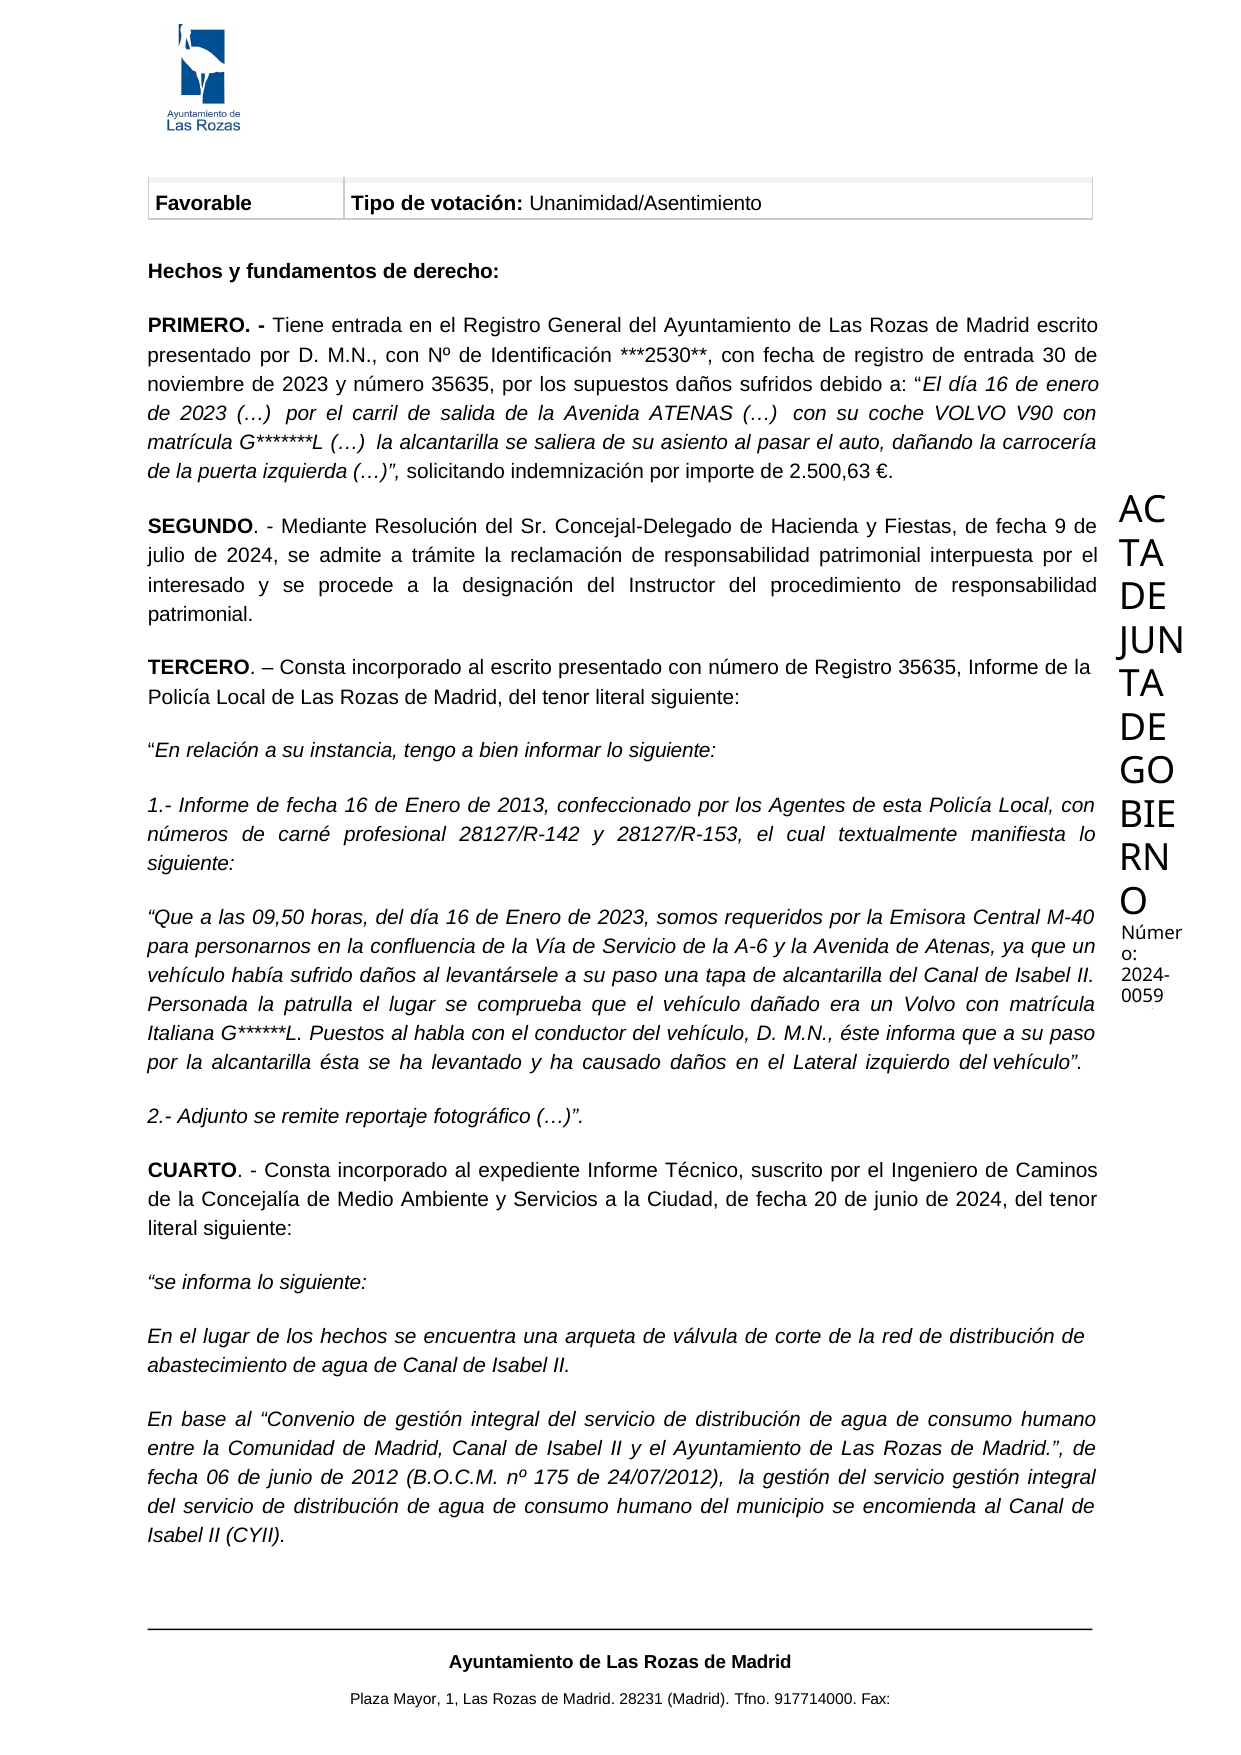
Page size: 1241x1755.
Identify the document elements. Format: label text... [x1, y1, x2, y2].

text PRIMERO. - Tiene entrada en el Registro General del Ayuntamiento de Las Rozas de Madrid escrito presentado por D. M.N., con Nº de Identificación ***2530**, con fecha de registro de entrada 30 de noviembre de 2023 y número 35635, por los supuestos daños sufridos debido a: “El día 16 de enero de 2023 (…) por el carril de salida de la Avenida ATENAS (…) con su coche VOLVO V90 con matrícula G*******L (…) la alcantarilla se saliera de su asiento al pasar el auto, dañando la carrocería de la puerta izquierda (…)”, solicitando indemnización por importe de 2.500,63 €. [147, 313, 1099, 483]
text CUARTO. - Consta incorporado al expediente Informe Técnico, suscrito por el Ingeniero de Caminos de la Concejalía de Medio Ambiente y Servicios a la Ciudad, de fecha 20 de junio de 2024, del tenor literal siguiente: [148, 1158, 1099, 1240]
text “se informa lo siguiente: [147, 1270, 1222, 1294]
text En base al “Convenio de gestión integral del servicio de distribución de agua de consumo humano entre la Comunidad de Madrid, Canal de Isabel II y el Ayuntamiento de Las Rozas de Madrid.”, de fecha 06 de junio de 2012 (B.O.C.M. nº 175 de 24/07/2012), la gestión del servicio gestión integral del servicio de distribución de agua de consumo humano del municipio se encomienda al Canal de Isabel II (CYII). [147, 1407, 1099, 1547]
subtitle Hechos y fundamentos de derecho: [148, 259, 1222, 283]
text ACTA DE JUNTA DE GOBIERNO [1119, 488, 1185, 923]
text 1.- Informe de fecha 16 de Enero de 2013, confeccionado por los Agentes de esta Policía Local, con números de carné profesional 28127/R-142 y 28127/R-153, el cual textualmente manifiesta lo siguiente: [147, 793, 1099, 875]
text 2.- Adjunto se remite reportaje fotográfico (…)”. [147, 1103, 1222, 1127]
text En el lugar de los hechos se encuentra una arqueta de válvula de corte de la red de distribución de abastecimiento de agua de Canal de Isabel II. [147, 1324, 1088, 1377]
table_header Favorable [149, 183, 343, 218]
table_header Tipo de votación: Unanimidad/Asentimiento [345, 183, 1092, 218]
text Número: 2024-0059 Fecha: 14/10/2024 [1121, 923, 1185, 1008]
text PRIMERO. - Tiene entrada en el Registro General del Ayuntamiento de Las Rozas de Madrid escrito presentado por D. M.N., con Nº de Identificación ***2530**, con fecha de registro de entrada 30 de noviembre de 2023 y número 35635, por los supuestos daños sufridos debido a: “El día 16 de enero de 2023 (…) por el carril de salida de la Avenida ATENAS (…) con su coche VOLVO V90 con matrícula G*******L (…) la alcantarilla se saliera de su asiento al pasar el auto, dañando la carrocería de la puerta izquierda (…)”, solicitando indemnización por importe de 2.500,63 €. [1117, 485, 1185, 657]
text SEGUNDO. - Mediante Resolución del Sr. Concejal-Delegado de Hacienda y Fiestas, de fecha 9 de julio de 2024, se admite a trámite la reclamación de responsabilidad patrimonial interpuesta por el interesado y se procede a la designación del Instructor del procedimiento de responsabilidad patrimonial. [148, 514, 1099, 626]
text “En relación a su instancia, tengo a bien informar lo siguiente: [148, 738, 1117, 762]
text TERCERO. – Consta incorporado al escrito presentado con número de Registro 35635, Informe de la Policía Local de Las Rozas de Madrid, del tenor literal siguiente: [148, 655, 1092, 708]
text “Que a las 09,50 horas, del día 16 de Enero de 2023, somos requeridos por la Emisora Central M-40 para personarnos en la confluencia de la Vía de Servicio de la A-6 y la Avenida de Atenas, ya que un vehículo había sufrido daños al levantársele a su paso una tapa de alcantarilla del Canal de Isabel II. Personada la patrulla el lugar se comprueba que el vehículo dañado era un Volvo con matrícula Italiana G******L. Puestos al habla con el conductor del vehículo, D. M.N., éste informa que a su paso por la alcantarilla ésta se ha levantado y ha causado daños en el Lateral izquierdo del vehículo”. [147, 905, 1099, 1073]
